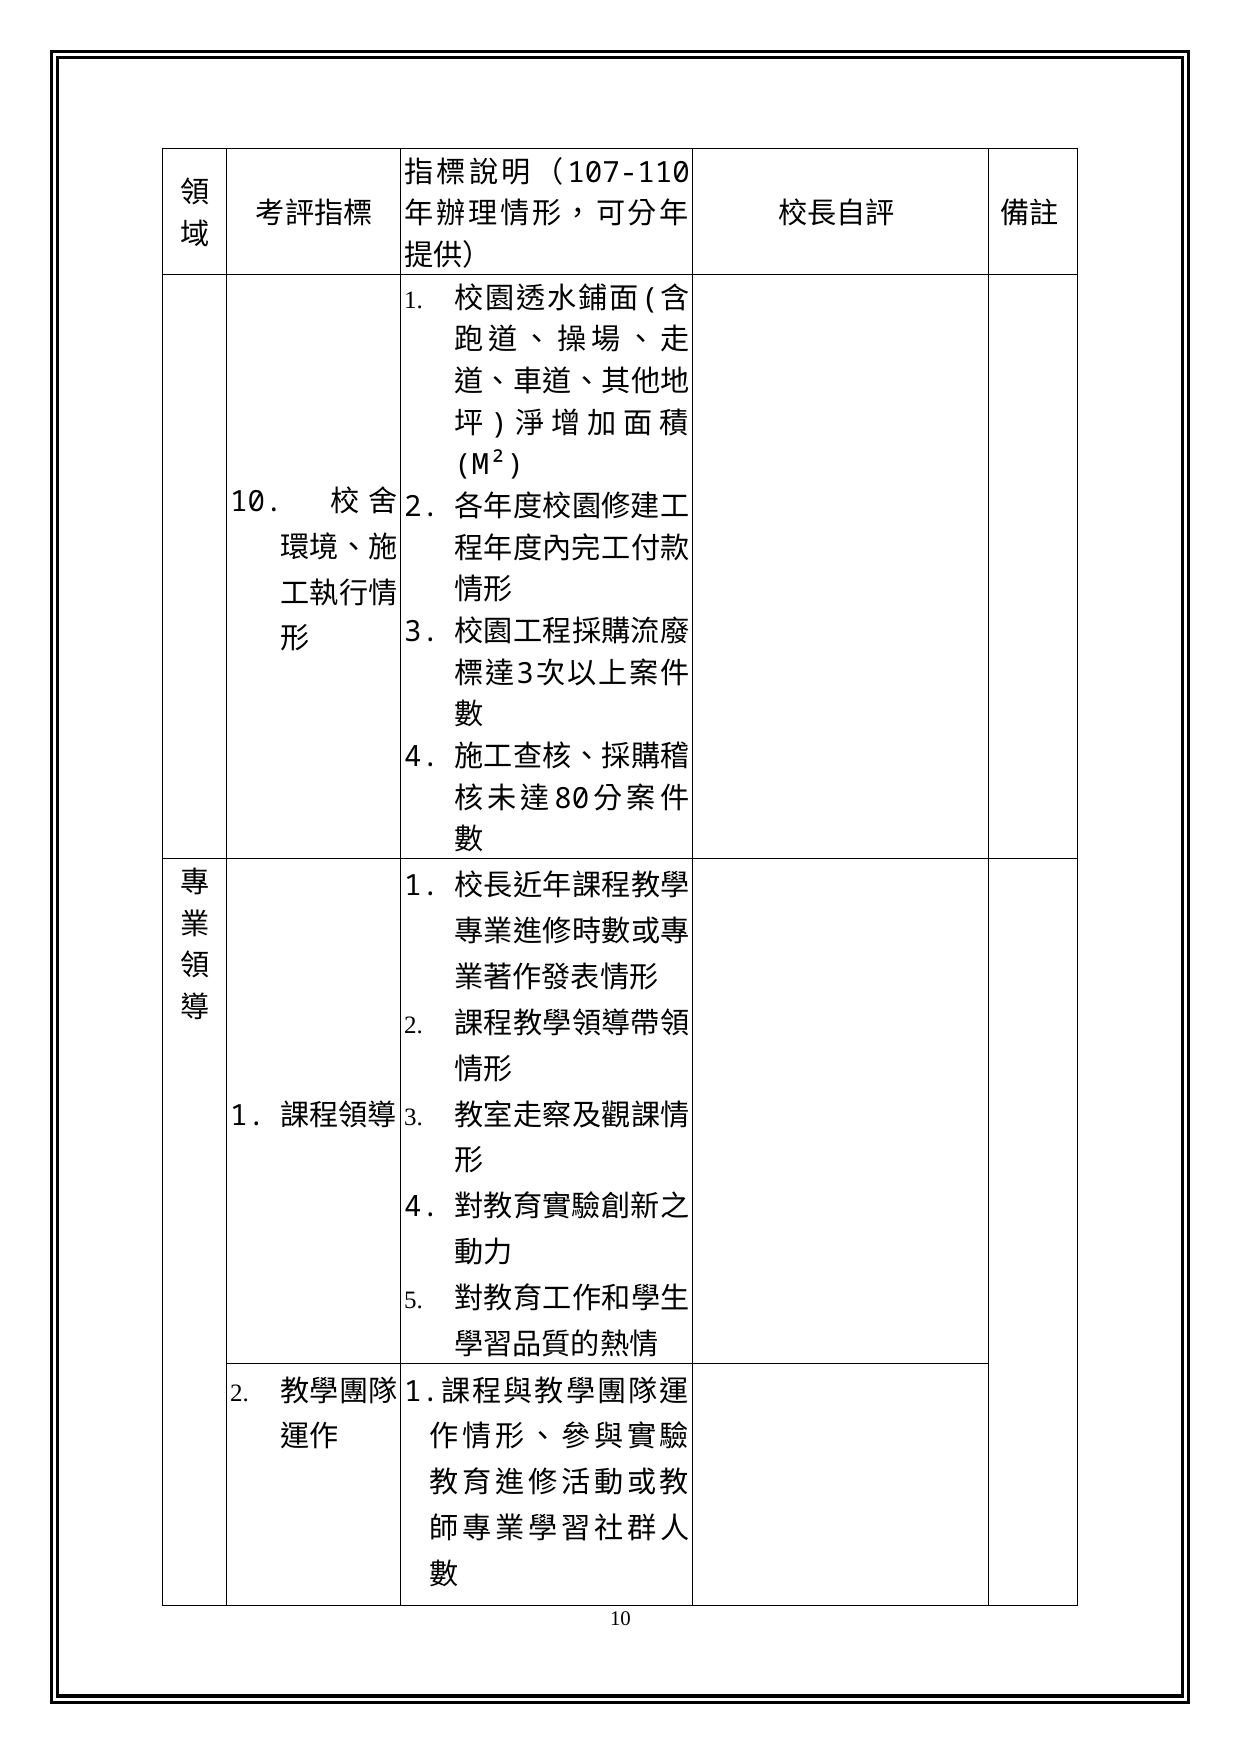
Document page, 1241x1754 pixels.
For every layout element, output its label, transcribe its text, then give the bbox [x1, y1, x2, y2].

table_cell 校舍環境、施工執行情形 [227, 275, 400, 858]
table_header 備註 [989, 149, 1077, 274]
table_cell 教學團隊運作 [227, 1364, 400, 1605]
table_cell [693, 1364, 988, 1605]
table_header 考評指標 [227, 149, 400, 274]
table_cell [989, 859, 1077, 1605]
table_cell [163, 275, 226, 858]
table_cell 校園透水鋪面(含跑道、操場、走道、車道、其他地坪)淨增加面積(M²) 各年度校園修建工程年度內完工付款情形 校園工程採購流廢標達3次以上案件數 施工查核、採購稽核未達80分案件數 [401, 275, 692, 858]
table_cell 專業領導 [163, 859, 226, 1605]
table_cell 1.課程與教學團隊運作情形、參與實驗教育進修活動或教師專業學習社群人數 [401, 1364, 692, 1605]
table_cell 課程領導 [227, 859, 400, 1363]
table_cell [693, 275, 988, 858]
table_cell [693, 859, 988, 1363]
table_header 指標說明（107-110年辦理情形，可分年提供） [401, 149, 692, 274]
table_header 領域 [163, 149, 226, 274]
table_cell [989, 275, 1077, 858]
table_cell 校長近年課程教學專業進修時數或專業著作發表情形 課程教學領導帶領情形 教室走察及觀課情形 對教育實驗創新之動力 對教育工作和學生學習品質的熱情 [401, 859, 692, 1363]
table_header 校長自評 [693, 149, 988, 274]
